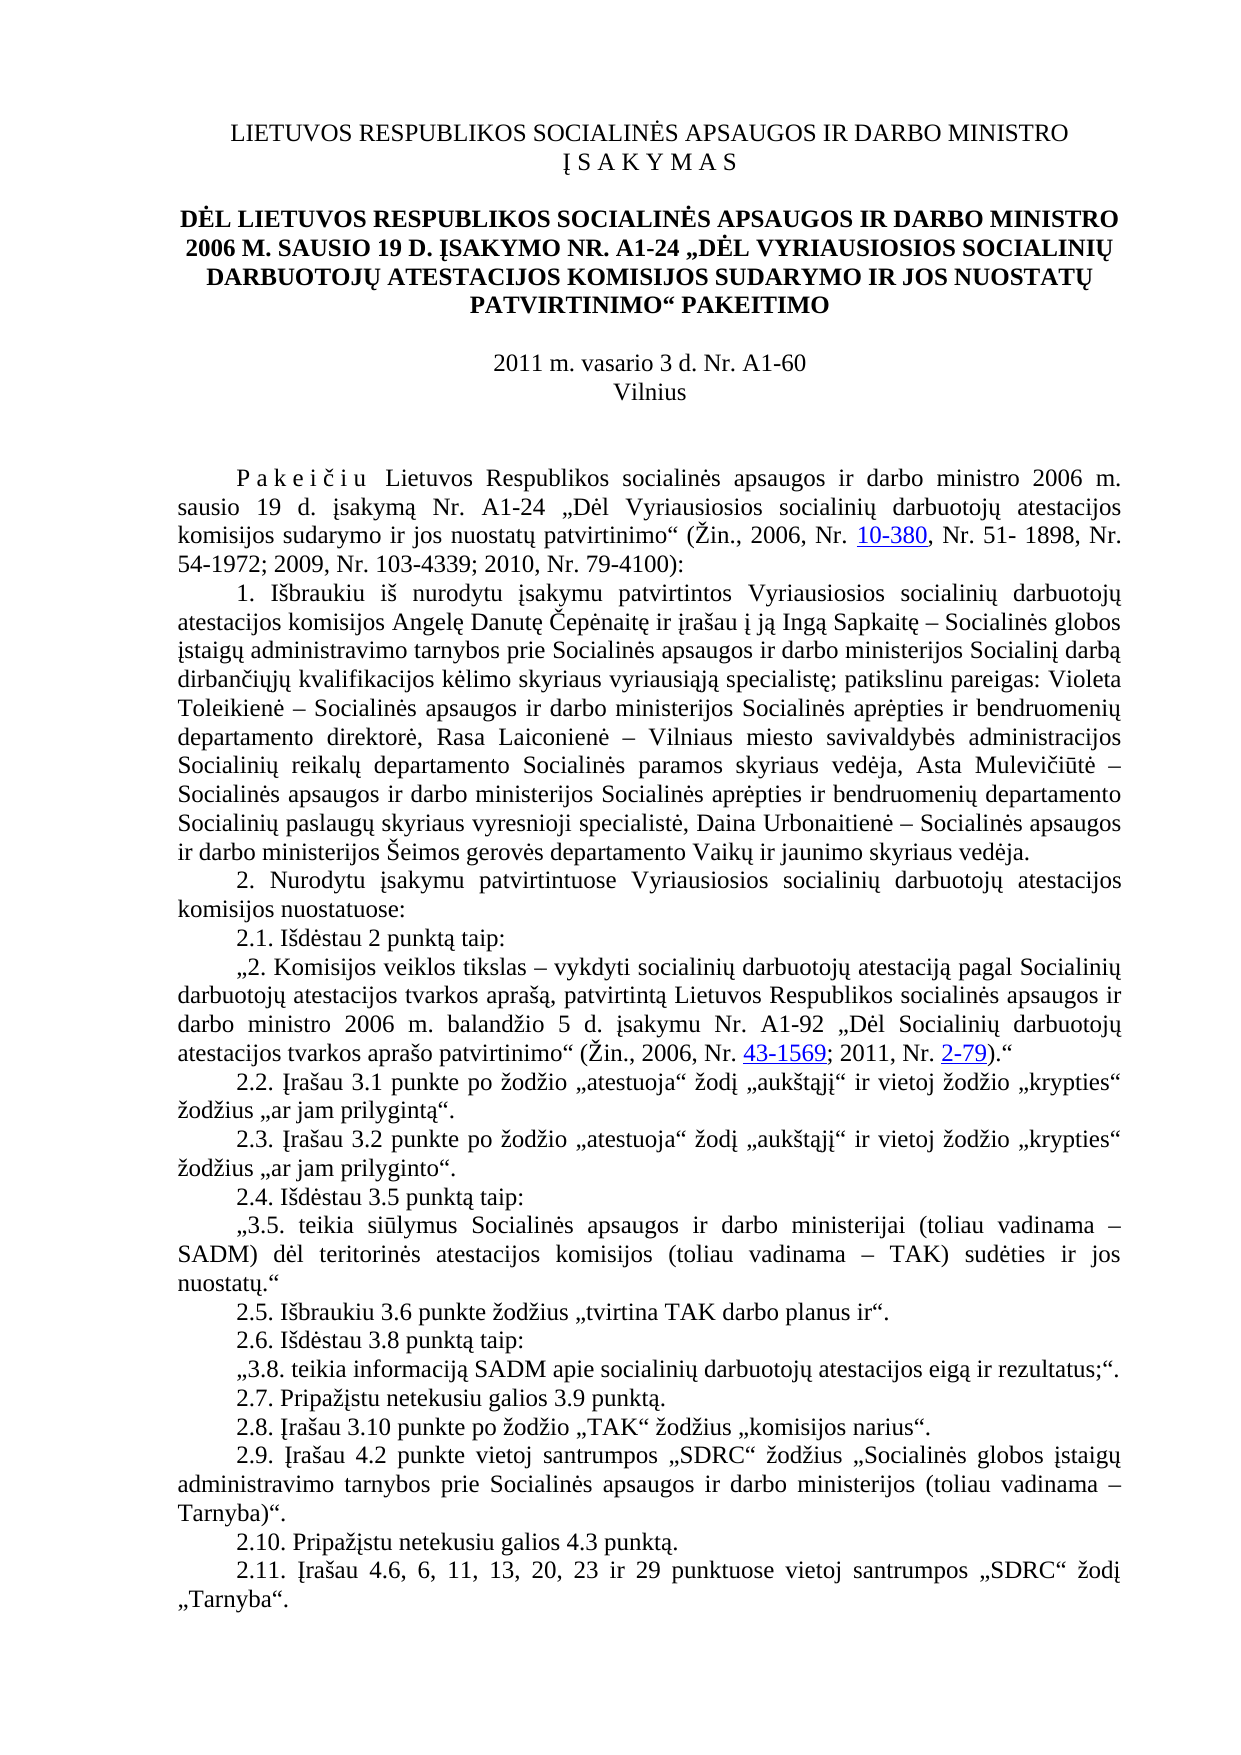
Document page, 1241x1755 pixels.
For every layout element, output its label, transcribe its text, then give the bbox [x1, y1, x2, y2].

text 2.1. Išdėstau 2 punktą taip: [177, 923, 1122, 952]
text 2.3. Įrašau 3.2 punkte po žodžio „atestuoja“ žodį „aukštąjį“ ir vietoj žodžio „krypties“ žodžius „ar jam prilyginto“. [177, 1124, 1122, 1182]
text „3.5. teikia siūlymus Socialinės apsaugos ir darbo ministerijai (toliau vadinama – SADM) dėl teritorinės atestacijos komisijos (toliau vadinama – TAK) sudėties ir jos nuostatų.“ [177, 1211, 1122, 1297]
text DĖL LIETUVOS RESPUBLIKOS SOCIALINĖS APSAUGOS IR DARBO MINISTRO 2006 M. SAUSIO 19 D. ĮSAKYMO NR. A1-24 „DĖL VYRIAUSIOSIOS SOCIALINIŲ DARBUOTOJŲ ATESTACIJOS KOMISIJOS SUDARYMO IR JOS NUOSTATŲ PATVIRTINIMO“ PAKEITIMO [177, 204, 1122, 319]
text 2011 m. vasario 3 d. Nr. A1-60 [177, 348, 1122, 377]
text Vilnius [177, 377, 1122, 406]
text 1. Išbraukiu iš nurodytu įsakymu patvirtintos Vyriausiosios socialinių darbuotojų atestacijos komisijos Angelę Danutę Čepėnaitę ir įrašau į ją Ingą Sapkaitę – Socialinės globos įstaigų administravimo tarnybos prie Socialinės apsaugos ir darbo ministerijos Socialinį darbą dirbančiųjų kvalifikacijos kėlimo skyriaus vyriausiąją specialistę; patikslinu pareigas: Violeta Toleikienė – Socialinės apsaugos ir darbo ministerijos Socialinės aprėpties ir bendruomenių departamento direktorė, Rasa Laiconienė – Vilniaus miesto savivaldybės administracijos Socialinių reikalų departamento Socialinės paramos skyriaus vedėja, Asta Mulevičiūtė – Socialinės apsaugos ir darbo ministerijos Socialinės aprėpties ir bendruomenių departamento Socialinių paslaugų skyriaus vyresnioji specialistė, Daina Urbonaitienė – Socialinės apsaugos ir darbo ministerijos Šeimos gerovės departamento Vaikų ir jaunimo skyriaus vedėja. [177, 578, 1122, 866]
text ĮSAKYMAS [177, 147, 1122, 176]
text 2.6. Išdėstau 3.8 punktą taip: [177, 1326, 1122, 1354]
text „2. Komisijos veiklos tikslas – vykdyti socialinių darbuotojų atestaciją pagal Socialinių darbuotojų atestacijos tvarkos aprašą, patvirtintą Lietuvos Respublikos socialinės apsaugos ir darbo ministro 2006 m. balandžio 5 d. įsakymu Nr. A1-92 „Dėl Socialinių darbuotojų atestacijos tvarkos aprašo patvirtinimo“ (Žin., 2006, Nr. 43-1569; 2011, Nr. 2-79).“ [177, 952, 1122, 1067]
text 2.2. Įrašau 3.1 punkte po žodžio „atestuoja“ žodį „aukštąjį“ ir vietoj žodžio „krypties“ žodžius „ar jam prilygintą“. [177, 1067, 1122, 1124]
text 2.5. Išbraukiu 3.6 punkte žodžius „tvirtina TAK darbo planus ir“. [177, 1297, 1122, 1326]
text Pakeičiu Lietuvos Respublikos socialinės apsaugos ir darbo ministro 2006 m. sausio 19 d. įsakymą Nr. A1-24 „Dėl Vyriausiosios socialinių darbuotojų atestacijos komisijos sudarymo ir jos nuostatų patvirtinimo“ (Žin., 2006, Nr. 10-380, Nr. 51- 1898, Nr. 54-1972; 2009, Nr. 103-4339; 2010, Nr. 79-4100): [177, 463, 1122, 578]
text LIETUVOS RESPUBLIKOS SOCIALINĖS APSAUGOS IR DARBO MINISTRO [177, 118, 1122, 147]
text 2.9. Įrašau 4.2 punkte vietoj santrumpos „SDRC“ žodžius „Socialinės globos įstaigų administravimo tarnybos prie Socialinės apsaugos ir darbo ministerijos (toliau vadinama – Tarnyba)“. [177, 1441, 1122, 1527]
text 2. Nurodytu įsakymu patvirtintuose Vyriausiosios socialinių darbuotojų atestacijos komisijos nuostatuose: [177, 866, 1122, 923]
text 2.10. Pripažįstu netekusiu galios 4.3 punktą. [177, 1527, 1122, 1556]
text 2.4. Išdėstau 3.5 punktą taip: [177, 1182, 1122, 1211]
text 2.11. Įrašau 4.6, 6, 11, 13, 20, 23 ir 29 punktuose vietoj santrumpos „SDRC“ žodį „Tarnyba“. [177, 1556, 1122, 1613]
text 2.8. Įrašau 3.10 punkte po žodžio „TAK“ žodžius „komisijos narius“. [177, 1412, 1122, 1441]
text 2.7. Pripažįstu netekusiu galios 3.9 punktą. [177, 1383, 1122, 1412]
text „3.8. teikia informaciją SADM apie socialinių darbuotojų atestacijos eigą ir rezultatus;“. [177, 1354, 1122, 1383]
